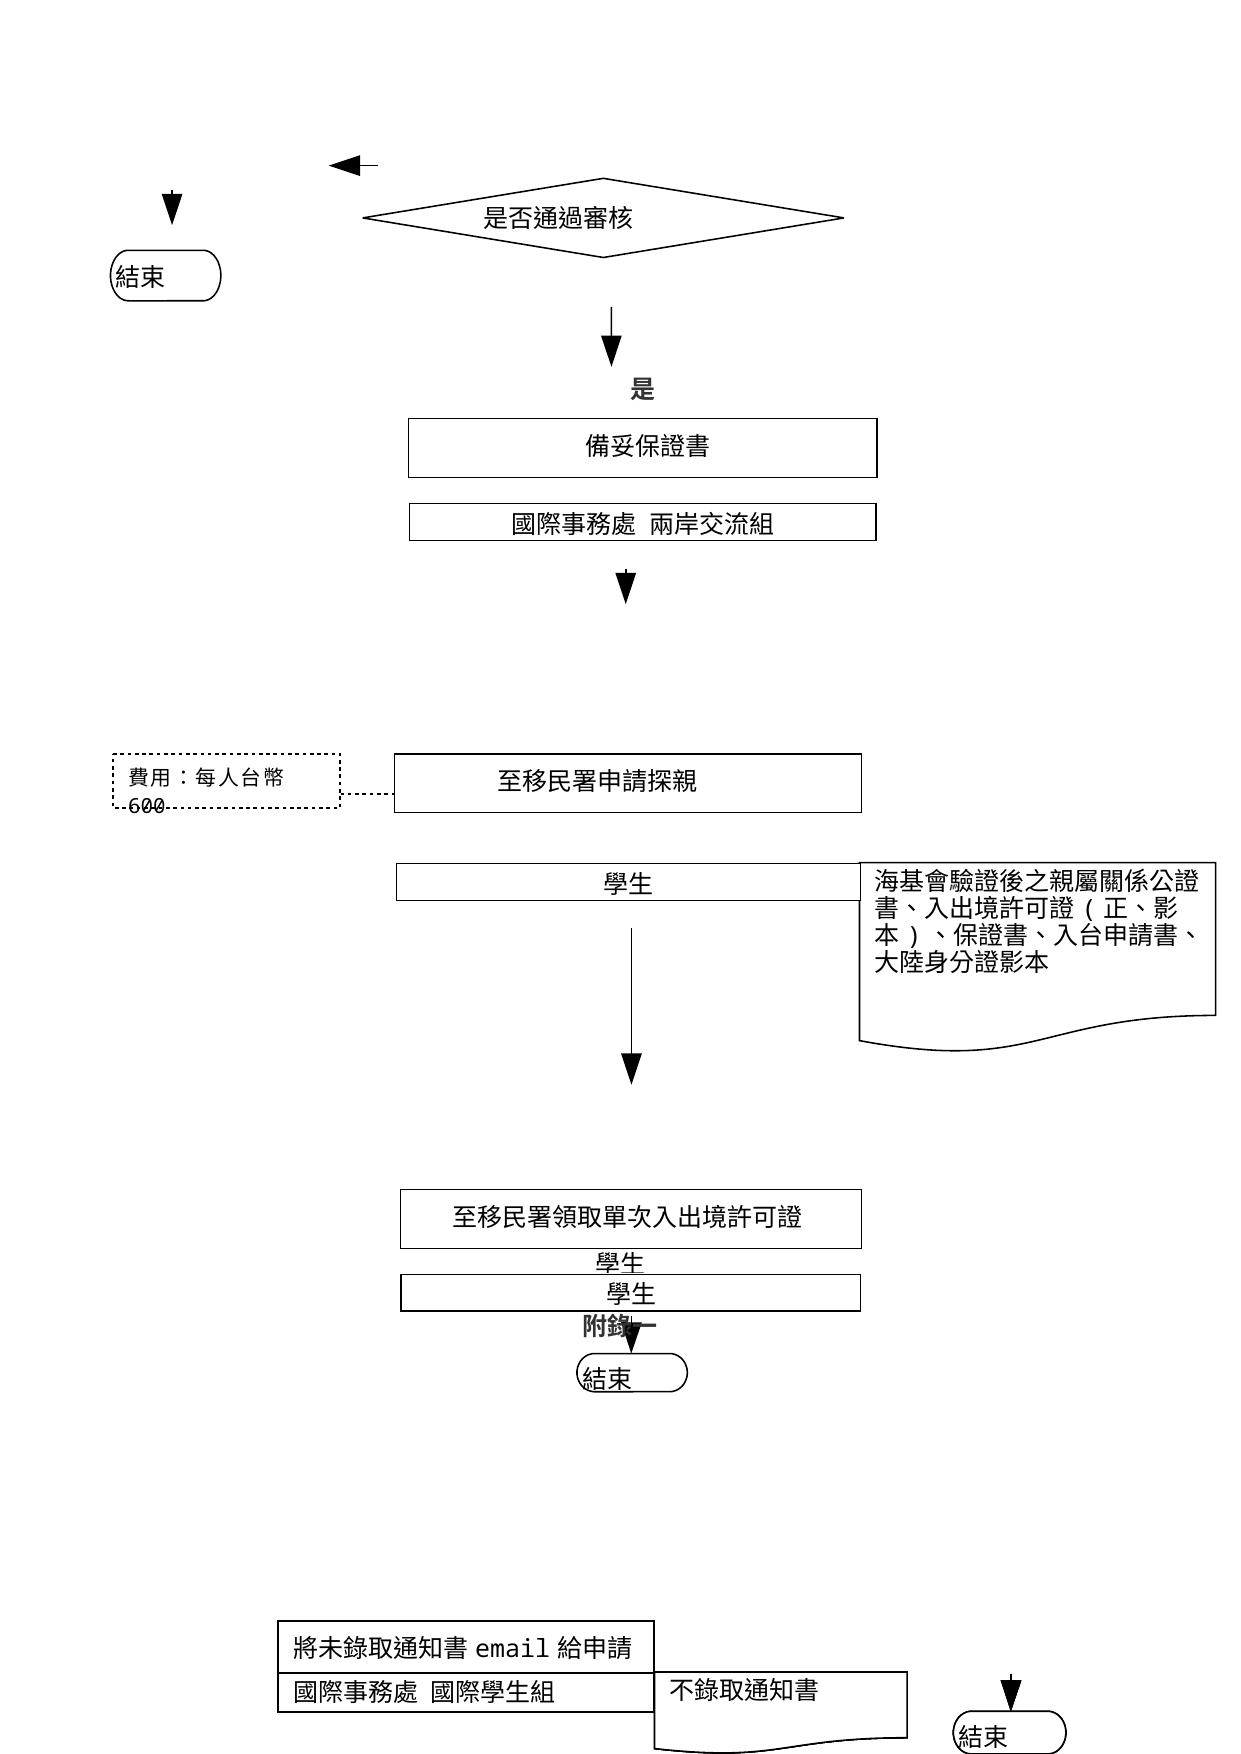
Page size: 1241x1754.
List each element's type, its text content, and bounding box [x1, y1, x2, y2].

text 學生 [187, 1221, 1053, 1283]
text 學生 [412, 864, 845, 900]
text [402, 1275, 417, 1310]
text 學生 [417, 1275, 845, 1310]
subtitle 附錄一 [187, 1283, 1053, 1346]
text 國際事務處 兩岸交流組 [425, 504, 860, 540]
text 是 [187, 346, 1053, 408]
text [845, 1275, 860, 1310]
